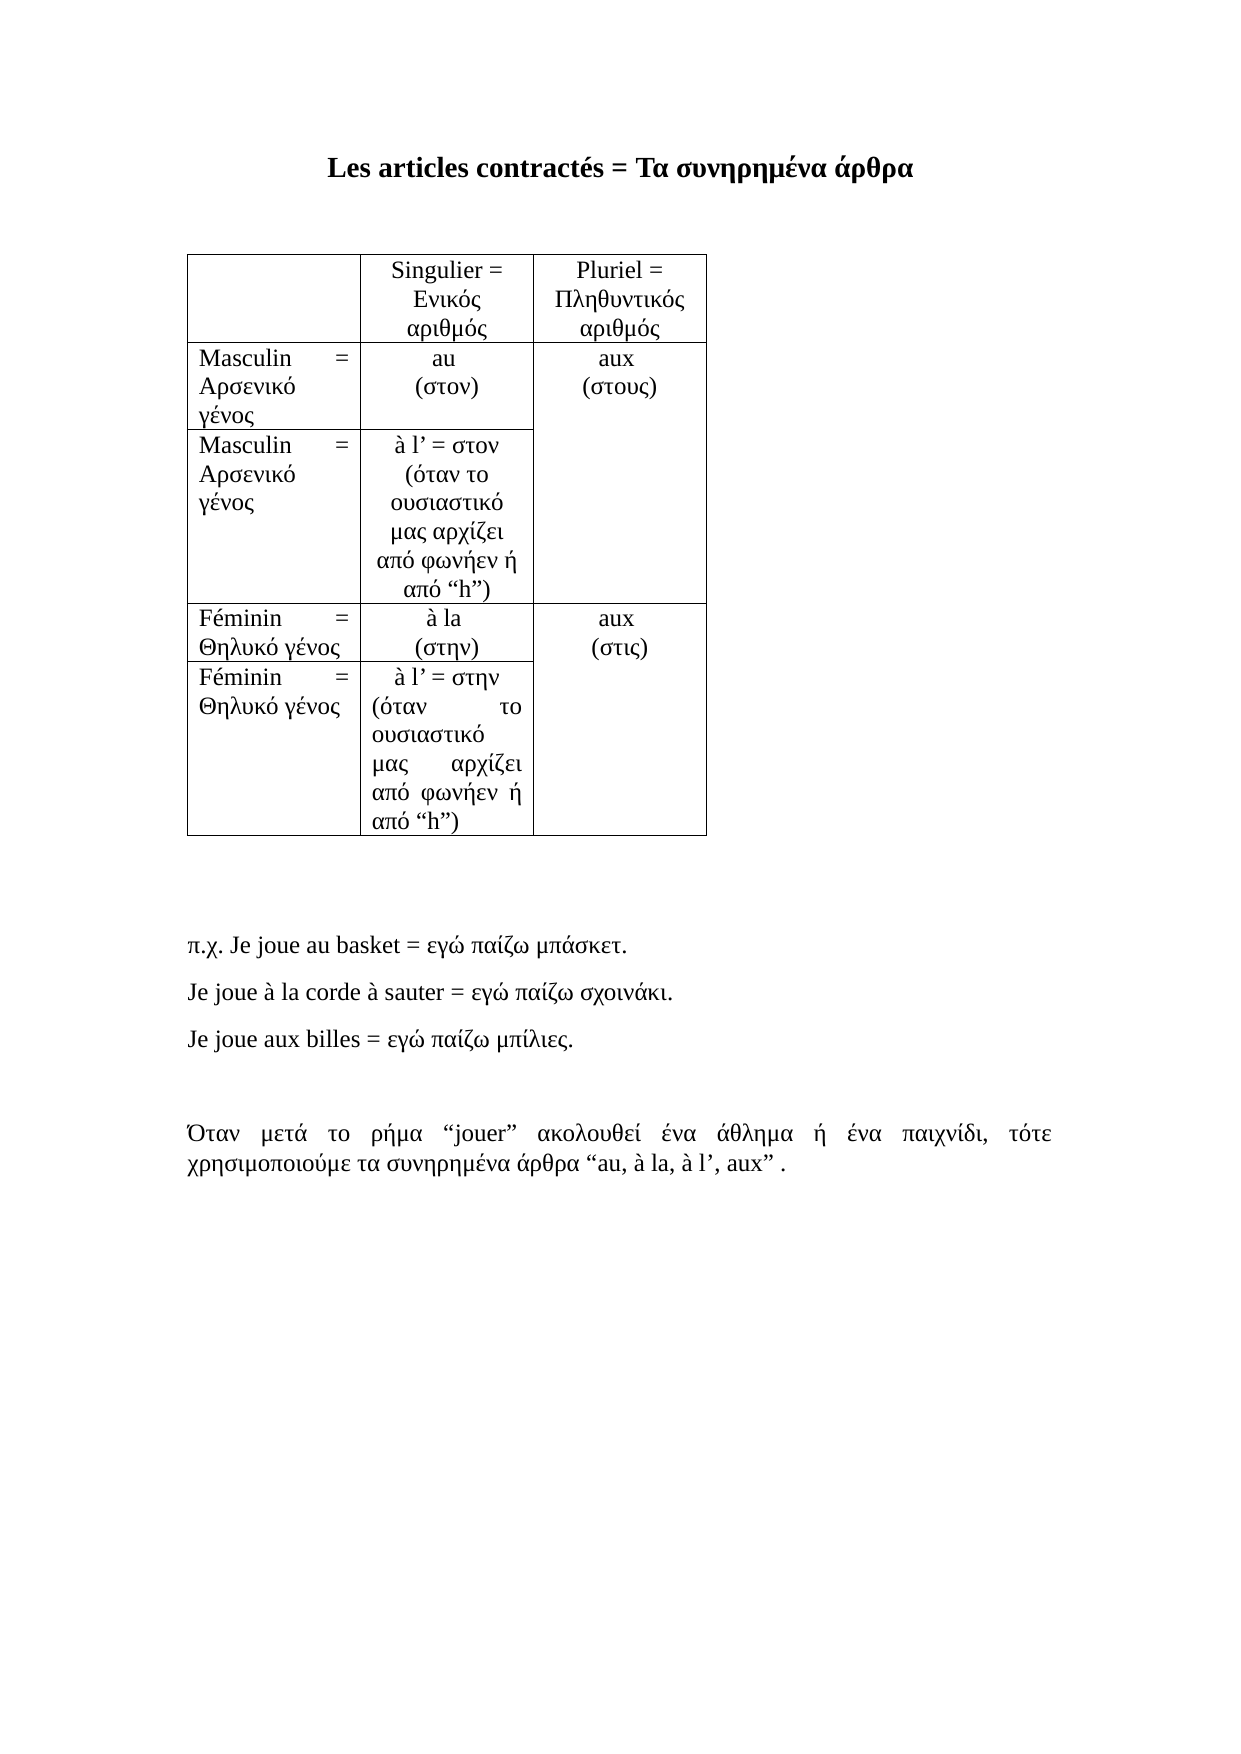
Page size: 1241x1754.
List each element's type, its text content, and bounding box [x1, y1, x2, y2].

table_cell à l’ = στον (όταν το ουσιαστικό μας αρχίζει από φωνήεν ή από “h”) [361, 430, 533, 602]
table_cell aux (στις) [534, 604, 706, 834]
table_cell Masculin = Αρσενικό γένος [188, 430, 360, 602]
table_cell à la (στην) [361, 604, 533, 661]
text π.χ. Je joue au basket = εγώ παίζω μπάσκετ. [187, 930, 1053, 958]
table_cell Féminin = Θηλυκό γένος [188, 604, 360, 661]
table_cell à l’ = στην (όταν το ουσιαστικό μας αρχίζει από φωνήεν ή από “h”) [361, 662, 533, 834]
table_header Pluriel = Πληθυντικός αριθμός [534, 255, 706, 342]
table_header Singulier = Ενικός αριθμός [361, 255, 533, 342]
table_header [188, 255, 360, 342]
table_cell aux (στους) [534, 343, 706, 602]
table_cell Féminin = Θηλυκό γένος [188, 662, 360, 834]
text Όταν μετά το ρήμα “jouer” ακολουθεί ένα άθλημα ή ένα παιχνίδι, τότε χρησιμοποιούμε τα συνηρημένα άρθρα “au, à la, à l’, aux” . [187, 1118, 1053, 1177]
text Les articles contractés = Τα συνηρημένα άρθρα [187, 150, 1053, 183]
text Je joue aux billes = εγώ παίζω μπίλιες. [187, 1024, 1053, 1053]
text Je joue à la corde à sauter = εγώ παίζω σχοινάκι. [187, 977, 1053, 1006]
table_cell au (στον) [361, 343, 533, 429]
table_cell Masculin = Αρσενικό γένος [188, 343, 360, 429]
